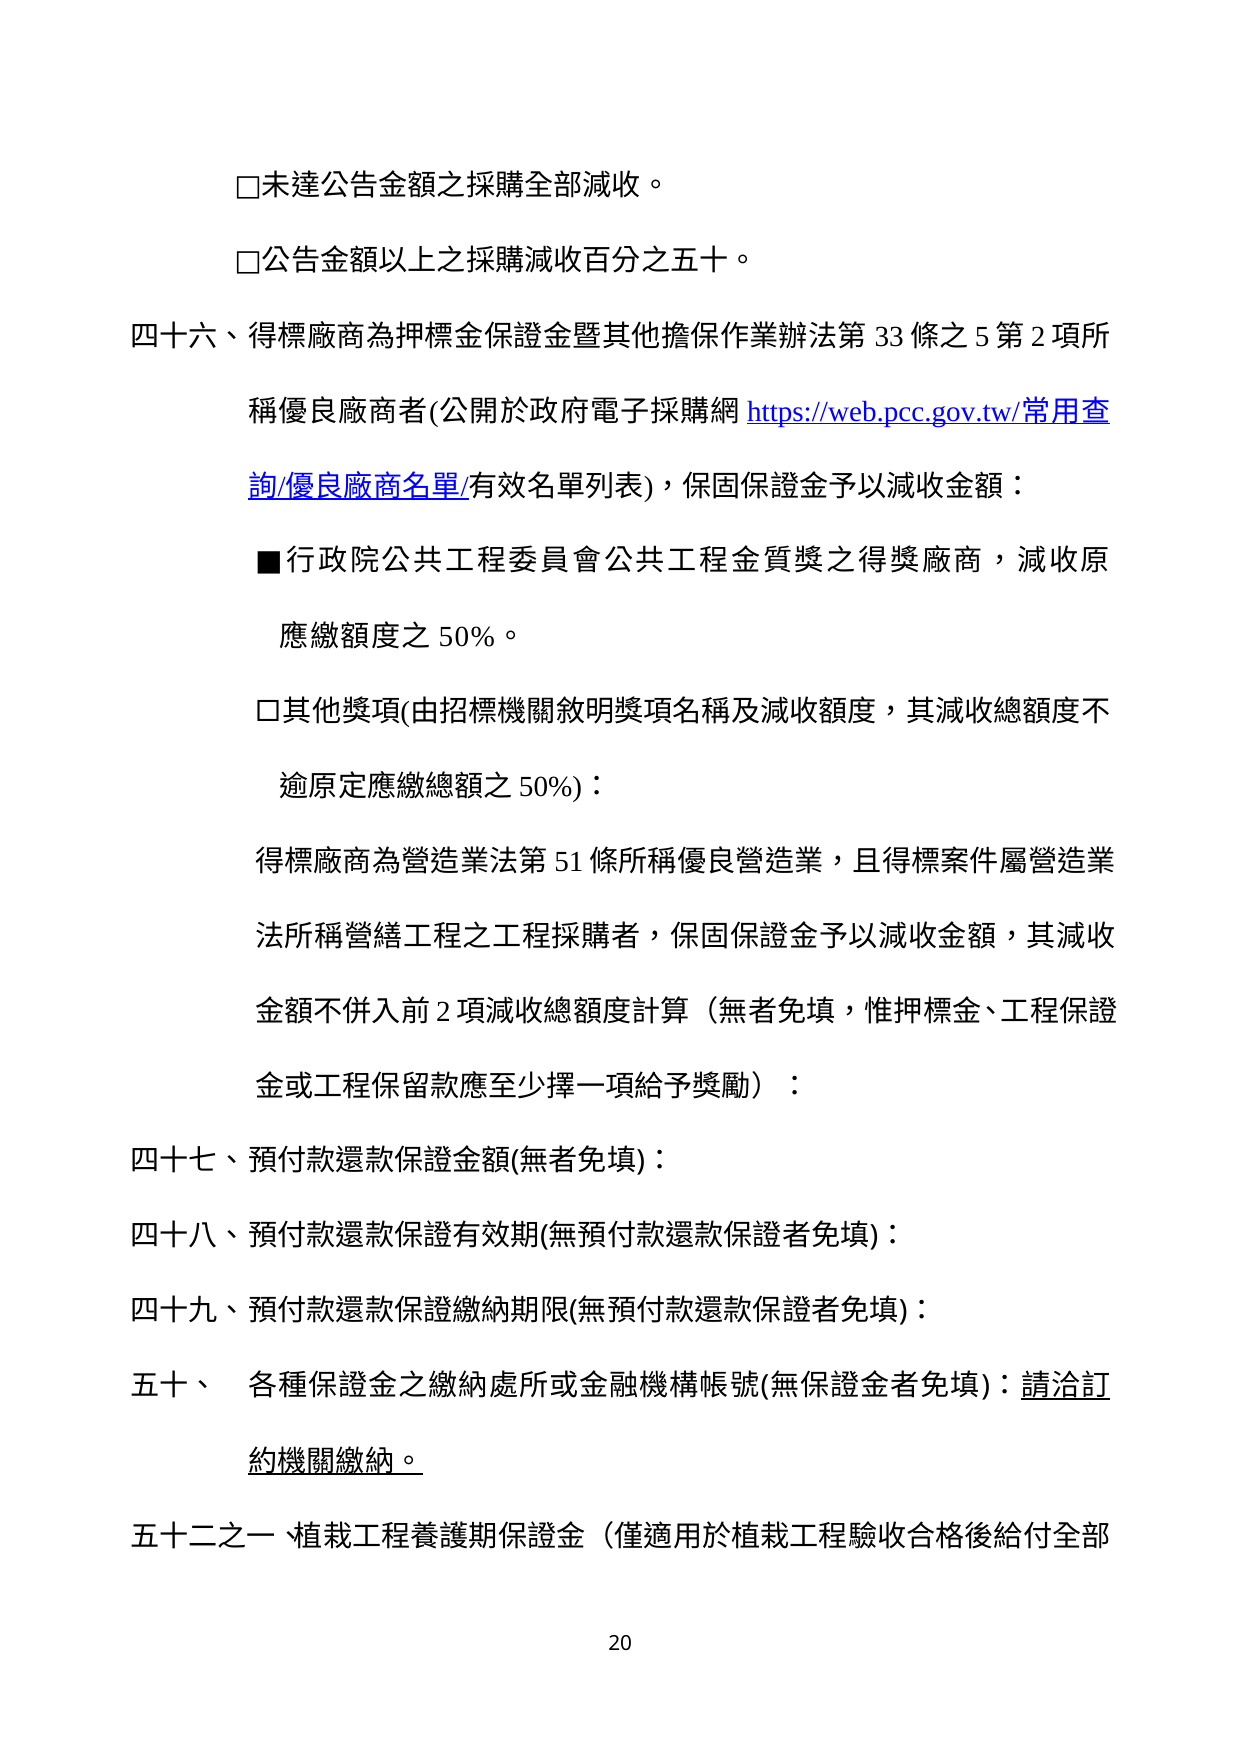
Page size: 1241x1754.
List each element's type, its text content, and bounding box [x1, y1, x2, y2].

text 五十二之一、植栽工程養護期保證金（僅適用於植栽工程驗收合格後給付全部 [130, 1496, 1110, 1571]
text ■行政院公共工程委員會公共工程金質獎之得獎廠商，減收原應繳額度之50%。 [255, 521, 1110, 671]
text 其他獎項(由招標機關敘明獎項名稱及減收額度，其減收總額度不逾原定應繳總額之50%)： [255, 671, 1110, 821]
list 各種保證金之繳納處所或金融機構帳號(無保證金者免填)：請洽訂約機關繳納。 [130, 1346, 1110, 1496]
list 預付款還款保證金額(無者免填)： [130, 1121, 1110, 1196]
text 得標廠商為營造業法第51條所稱優良營造業，且得標案件屬營造業法所稱營繕工程之工程採購者，保固保證金予以減收金額，其減收金額不併入前2項減收總額度計算（無者免填，惟押標金、工程保證金或工程保留款應至少擇一項給予獎勵）： [255, 821, 1117, 1121]
list 得標廠商為押標金保證金暨其他擔保作業辦法第33條之5第2項所稱優良廠商者(公開於政府電子採購網https://web.pcc.gov.tw/常用查詢/優良廠商名單/有效名單列表)，保固保證金予以減收金額： [130, 296, 1110, 521]
text □未達公告金額之採購全部減收。 [219, 146, 1110, 221]
list 預付款還款保證繳納期限(無預付款還款保證者免填)： [130, 1271, 1110, 1346]
list 預付款還款保證有效期(無預付款還款保證者免填)： [130, 1196, 1110, 1271]
text □公告金額以上之採購減收百分之五十。 [219, 221, 1110, 296]
